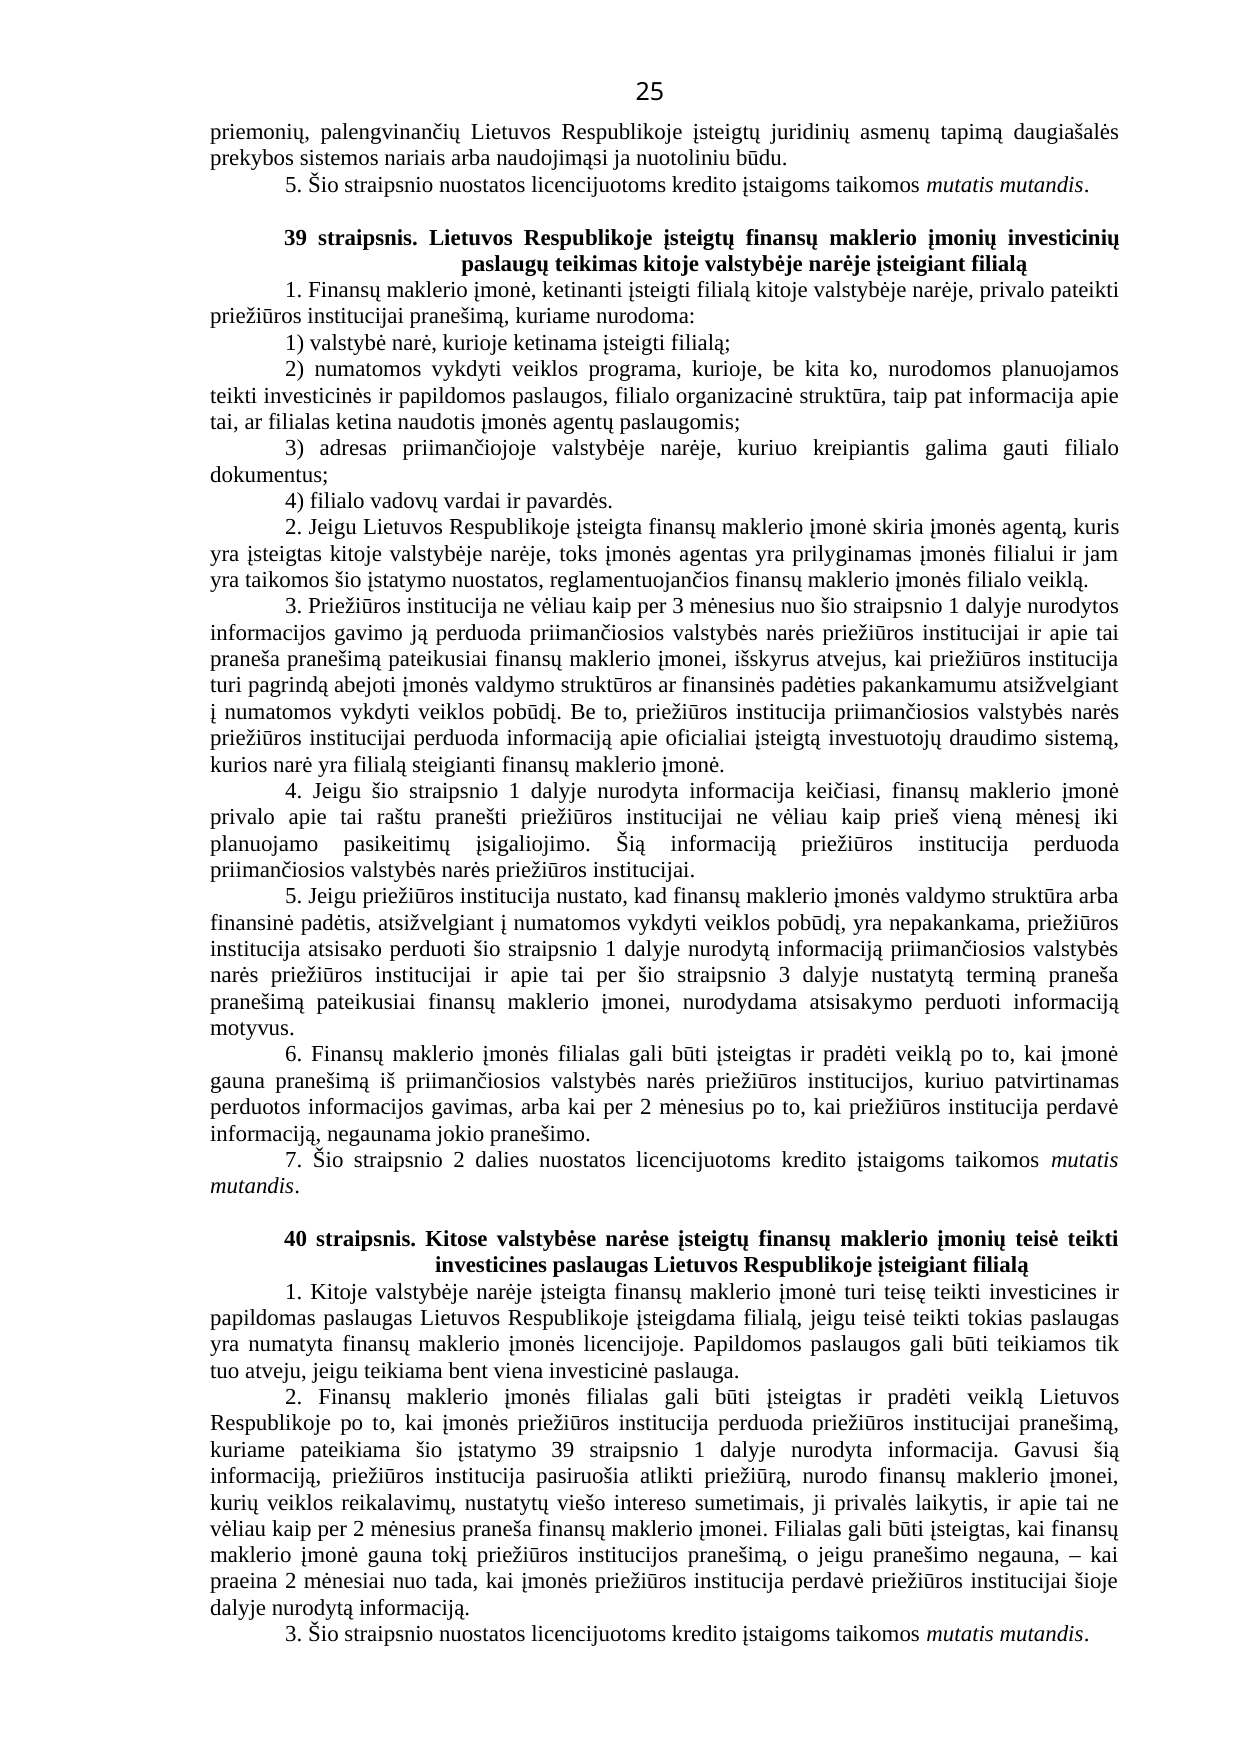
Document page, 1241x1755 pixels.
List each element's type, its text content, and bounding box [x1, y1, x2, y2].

text 3. Priežiūros institucija ne vėliau kaip per 3 mėnesius nuo šio straipsnio 1 dalyje nurodytos informacijos gavimo ją perduoda priimančiosios valstybės narės priežiūros institucijai ir apie tai praneša pranešimą pateikusiai finansų maklerio įmonei, išskyrus atvejus, kai priežiūros institucija turi pagrindą abejoti įmonės valdymo struktūros ar finansinės padėties pakankamumu atsižvelgiant į numatomos vykdyti veiklos pobūdį. Be to, priežiūros institucija priimančiosios valstybės narės priežiūros institucijai perduoda informaciją apie oficialiai įsteigtą investuotojų draudimo sistemą, kurios narė yra filialą steigianti finansų maklerio įmonė. [210, 592, 1120, 777]
text 2. Jeigu Lietuvos Respublikoje įsteigta finansų maklerio įmonė skiria įmonės agentą, kuris yra įsteigtas kitoje valstybėje narėje, toks įmonės agentas yra prilyginamas įmonės filialui ir jam yra taikomos šio įstatymo nuostatos, reglamentuojančios finansų maklerio įmonės filialo veiklą. [210, 513, 1120, 592]
text 3) adresas priimančiojoje valstybėje narėje, kuriuo kreipiantis galima gauti filialo dokumentus; [210, 434, 1120, 487]
text 40 straipsnis. Kitose valstybėse narėse įsteigtų finansų maklerio įmonių teisė teikti investicines paslaugas Lietuvos Respublikoje įsteigiant filialą [284, 1225, 1120, 1278]
text 2. Finansų maklerio įmonės filialas gali būti įsteigtas ir pradėti veiklą Lietuvos Respublikoje po to, kai įmonės priežiūros institucija perduoda priežiūros institucijai pranešimą, kuriame pateikiama šio įstatymo 39 straipsnio 1 dalyje nurodyta informacija. Gavusi šią informaciją, priežiūros institucija pasiruošia atlikti priežiūrą, nurodo finansų maklerio įmonei, kurių veiklos reikalavimų, nustatytų viešo intereso sumetimais, ji privalės laikytis, ir apie tai ne vėliau kaip per 2 mėnesius praneša finansų maklerio įmonei. Filialas gali būti įsteigtas, kai finansų maklerio įmonė gauna tokį priežiūros institucijos pranešimą, o jeigu pranešimo negauna, – kai praeina 2 mėnesiai nuo tada, kai įmonės priežiūros institucija perdavė priežiūros institucijai šioje dalyje nurodytą informaciją. [210, 1383, 1120, 1620]
text 5. Šio straipsnio nuostatos licencijuotoms kredito įstaigoms taikomos mutatis mutandis. [210, 171, 1120, 197]
text 7. Šio straipsnio 2 dalies nuostatos licencijuotoms kredito įstaigoms taikomos mutatis mutandis. [210, 1146, 1120, 1199]
text 4. Jeigu šio straipsnio 1 dalyje nurodyta informacija keičiasi, finansų maklerio įmonė privalo apie tai raštu pranešti priežiūros institucijai ne vėliau kaip prieš vieną mėnesį iki planuojamo pasikeitimų įsigaliojimo. Šią informaciją priežiūros institucija perduoda priimančiosios valstybės narės priežiūros institucijai. [210, 777, 1120, 882]
text 5. Jeigu priežiūros institucija nustato, kad finansų maklerio įmonės valdymo struktūra arba finansinė padėtis, atsižvelgiant į numatomos vykdyti veiklos pobūdį, yra nepakankama, priežiūros institucija atsisako perduoti šio straipsnio 1 dalyje nurodytą informaciją priimančiosios valstybės narės priežiūros institucijai ir apie tai per šio straipsnio 3 dalyje nustatytą terminą praneša pranešimą pateikusiai finansų maklerio įmonei, nurodydama atsisakymo perduoti informaciją motyvus. [210, 882, 1120, 1041]
text 39 straipsnis. Lietuvos Respublikoje įsteigtų finansų maklerio įmonių investicinių paslaugų teikimas kitoje valstybėje narėje įsteigiant filialą [284, 223, 1120, 276]
text 1. Kitoje valstybėje narėje įsteigta finansų maklerio įmonė turi teisę teikti investicines ir papildomas paslaugas Lietuvos Respublikoje įsteigdama filialą, jeigu teisė teikti tokias paslaugas yra numatyta finansų maklerio įmonės licencijoje. Papildomos paslaugos gali būti teikiamos tik tuo atveju, jeigu teikiama bent viena investicinė paslauga. [210, 1278, 1120, 1383]
text 6. Finansų maklerio įmonės filialas gali būti įsteigtas ir pradėti veiklą po to, kai įmonė gauna pranešimą iš priimančiosios valstybės narės priežiūros institucijos, kuriuo patvirtinamas perduotos informacijos gavimas, arba kai per 2 mėnesius po to, kai priežiūros institucija perdavė informaciją, negaunama jokio pranešimo. [210, 1041, 1120, 1146]
text 3. Šio straipsnio nuostatos licencijuotoms kredito įstaigoms taikomos mutatis mutandis. [210, 1620, 1120, 1647]
text 1) valstybė narė, kurioje ketinama įsteigti filialą; [210, 329, 1120, 355]
text 4) filialo vadovų vardai ir pavardės. [210, 487, 1120, 513]
text 1. Finansų maklerio įmonė, ketinanti įsteigti filialą kitoje valstybėje narėje, privalo pateikti priežiūros institucijai pranešimą, kuriame nurodoma: [210, 276, 1120, 329]
text priemonių, palengvinančių Lietuvos Respublikoje įsteigtų juridinių asmenų tapimą daugiašalės prekybos sistemos nariais arba naudojimąsi ja nuotoliniu būdu. [210, 118, 1120, 171]
text 2) numatomos vykdyti veiklos programa, kurioje, be kita ko, nurodomos planuojamos teikti investicinės ir papildomos paslaugos, filialo organizacinė struktūra, taip pat informacija apie tai, ar filialas ketina naudotis įmonės agentų paslaugomis; [210, 355, 1120, 434]
